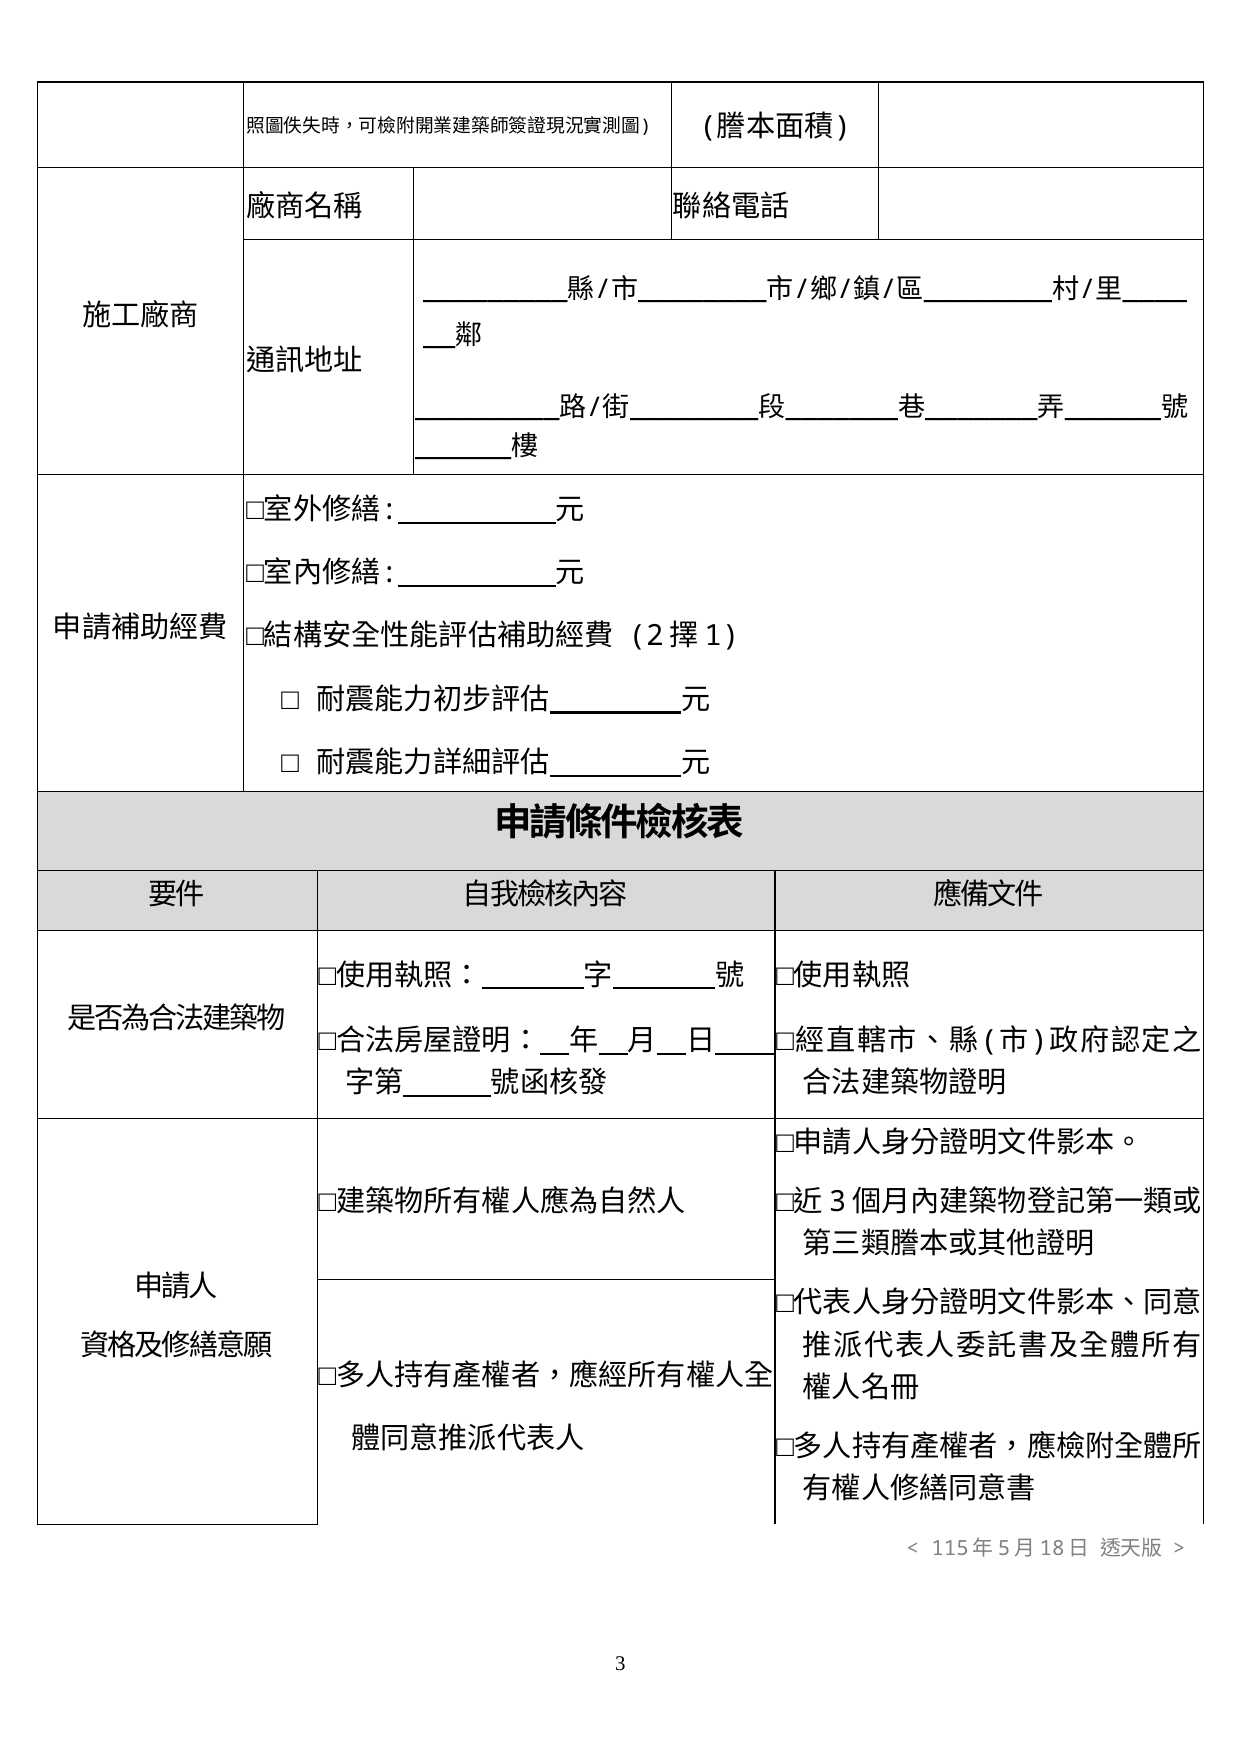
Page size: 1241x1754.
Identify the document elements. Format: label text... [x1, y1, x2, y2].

table_cell 申請補助經費 [38, 475, 243, 791]
table_cell 廠商名稱 [244, 168, 413, 239]
table_cell 是否為合法建築物 [38, 931, 317, 1118]
table_cell _________縣/市________市/鄉/鎮/區________村/里______鄰 _________路/街________段_______巷_______弄______號______樓 [414, 240, 1203, 474]
table_cell □多人持有產權者，應經所有權人全體同意推派代表人 [318, 1280, 774, 1524]
table_cell □使用執照 □經直轄市、縣(市)政府認定之 合法建築物證明 [776, 931, 1203, 1118]
table_cell □申請人身分證明文件影本。 □近3個月內建築物登記第一類或第三類謄本或其他證明 □代表人身分證明文件影本、同意推派代表人委託書及全體所有權人名冊 □多人持有產權者，應檢附全體所有權人修繕同意書 [776, 1119, 1203, 1524]
table_cell 施工廠商 [38, 168, 243, 474]
table_cell 申請人 資格及修繕意願 [38, 1119, 317, 1524]
table_cell 聯絡電話 [672, 168, 878, 239]
table_cell 自我檢核內容 [318, 871, 774, 930]
table_cell 建築物 總樓地板面積 (謄本面積) [672, 83, 878, 167]
table_cell [879, 168, 1203, 239]
table_cell 通訊地址 [244, 240, 413, 474]
table_cell 照圖佚失時，可檢附開業建築師簽證現況實測圖) [244, 83, 671, 167]
table_cell 應備文件 [776, 871, 1203, 930]
table_cell [414, 168, 671, 239]
table_cell 要件 [38, 871, 317, 930]
table_cell □使用執照： 字 號 □合法房屋證明： 年 月 日 字第 號函核發 [318, 931, 774, 1118]
table_cell ________m2 [879, 83, 1203, 167]
table_cell [38, 83, 243, 167]
table_cell □建築物所有權人應為自然人 [318, 1119, 774, 1279]
table_cell □室外修繕: 元 □室內修繕: 元 □結構安全性能評估補助經費 (2擇1) □ 耐震能力初步評估 元 □ 耐震能力詳細評估 元 [244, 475, 1203, 791]
table_cell 申請條件檢核表 [38, 792, 1203, 870]
